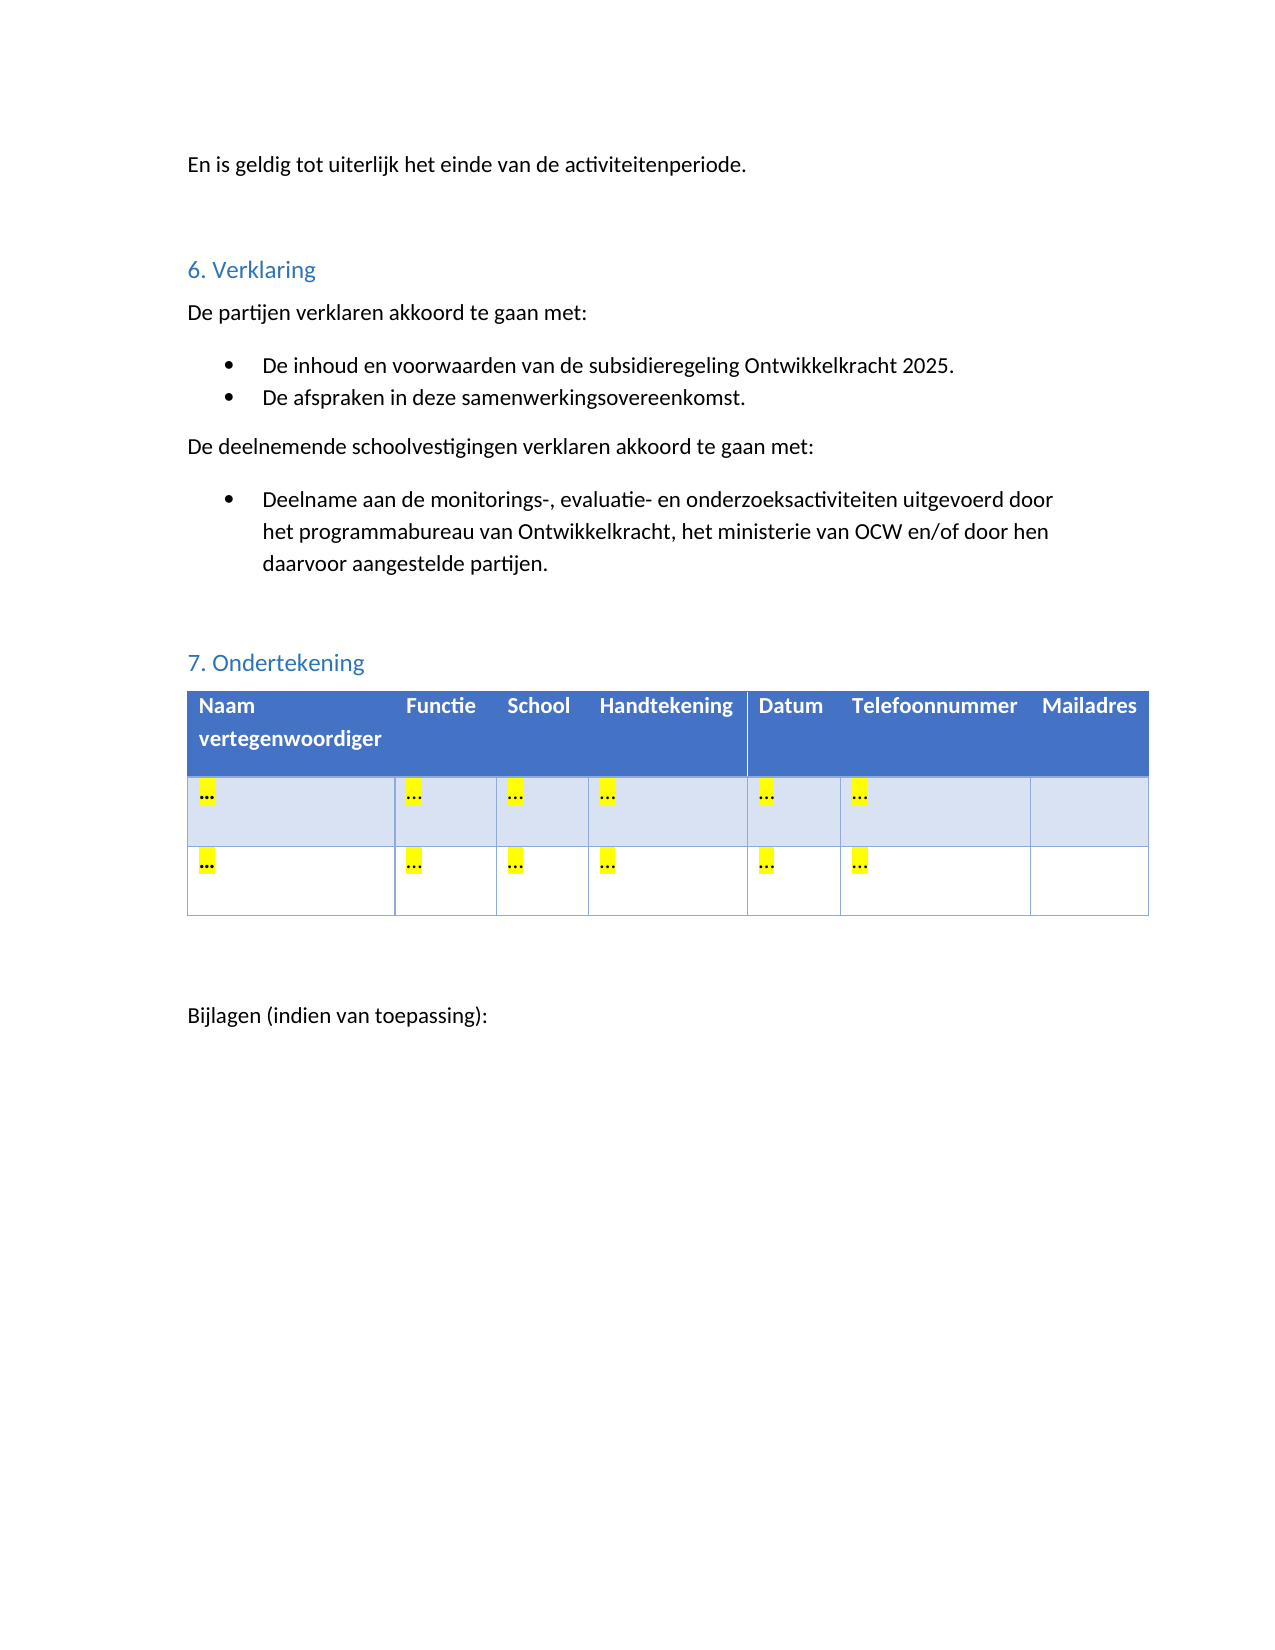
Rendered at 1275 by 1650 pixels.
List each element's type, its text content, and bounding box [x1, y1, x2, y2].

table_cell … [188, 778, 394, 846]
table_cell … [841, 778, 1030, 846]
table_cell … [497, 847, 588, 914]
table_cell [1031, 847, 1148, 914]
table_cell … [497, 778, 588, 846]
table_header Functie [395, 692, 496, 776]
table_header Handtekening [588, 692, 747, 776]
table_cell … [188, 847, 394, 914]
table_header Telefoonnummer [841, 692, 1031, 776]
text De partijen verklaren akkoord te gaan met: [187, 298, 1087, 326]
table_cell … [589, 778, 747, 846]
list Deelname aan de monitorings-, evaluatie- en onderzoeksactiviteiten uitgevoerd door het programmabureau van Ontwikkelkracht, het ministerie van OCW en/of door hen daarvoor aangestelde partijen. [225, 485, 1087, 577]
list De afspraken in deze samenwerkingsovereenkomst. [225, 383, 1087, 411]
table_cell … [748, 778, 840, 846]
list De inhoud en voorwaarden van de subsidieregeling Ontwikkelkracht 2025. [225, 351, 1087, 379]
table_header Naam vertegenwoordiger [188, 692, 395, 776]
table_cell … [748, 847, 840, 914]
table_cell … [589, 847, 747, 914]
text En is geldig tot uiterlijk het einde van de activiteitenperiode. [187, 150, 1087, 178]
table_header Datum [748, 692, 841, 776]
table_header School [496, 692, 588, 776]
table_header Mailadres [1031, 692, 1148, 776]
table_cell … [841, 847, 1030, 914]
table_cell … [396, 847, 496, 914]
subtitle 6. Verklaring [187, 220, 1087, 285]
text De deelnemende schoolvestigingen verklaren akkoord te gaan met: [187, 432, 1087, 460]
text Bijlagen (indien van toepassing): [187, 1001, 1087, 1029]
table_cell [1031, 778, 1148, 846]
table_cell … [396, 778, 496, 846]
subtitle 7. Ondertekening [187, 647, 1087, 678]
